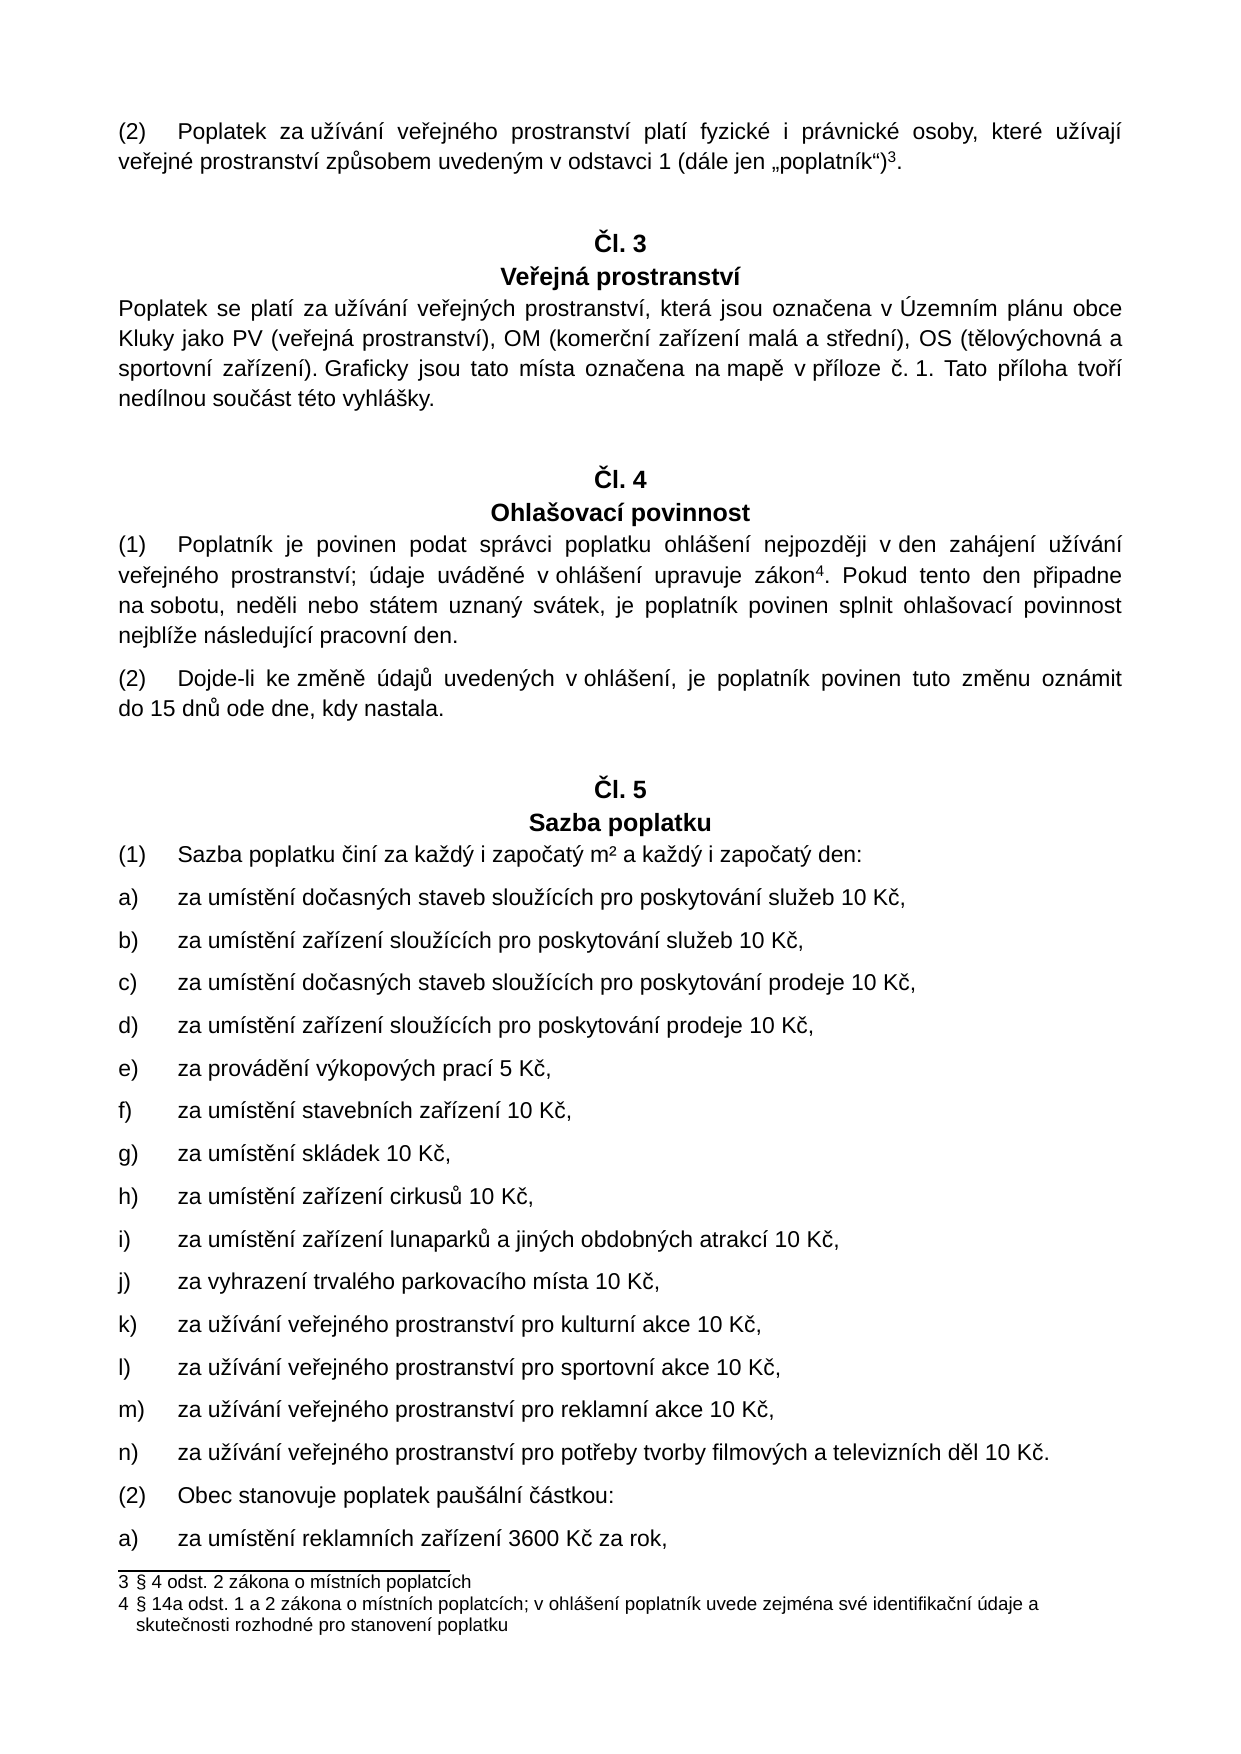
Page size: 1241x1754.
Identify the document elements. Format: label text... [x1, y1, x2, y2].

list za umístění skládek 10 Kč, [118, 1140, 1122, 1167]
list za užívání veřejného prostranství pro sportovní akce 10 Kč, [118, 1354, 1122, 1380]
subtitle Čl. 5 Sazba poplatku [118, 775, 1122, 837]
list za umístění reklamních zařízení 3600 Kč za rok, [118, 1524, 1122, 1551]
list Sazba poplatku činí za každý i započatý m² a každý i započatý den: [118, 841, 1122, 868]
list § 4 odst. 2 zákona o místních poplatcích [118, 1571, 1122, 1592]
text Poplatek se platí za užívání veřejných prostranství, která jsou označena v Územním plánu obce Kluky jako PV (veřejná prostranství), OM (komerční zařízení malá a střední), OS (tělovýchovná a sportovní zařízení). Graficky jsou tato místa označena na mapě v příloze č. 1. Tato příloha tvoří nedílnou součást této vyhlášky. [118, 294, 1122, 412]
list za užívání veřejného prostranství pro reklamní akce 10 Kč, [118, 1396, 1122, 1423]
list za vyhrazení trvalého parkovacího místa 10 Kč, [118, 1268, 1122, 1295]
list Poplatek za užívání veřejného prostranství platí fyzické i právnické osoby, které užívají veřejné prostranství způsobem uvedeným v odstavci 1 (dále jen „poplatník“). [118, 118, 1122, 175]
list za užívání veřejného prostranství pro kulturní akce 10 Kč, [118, 1311, 1122, 1337]
list za umístění dočasných staveb sloužících pro poskytování prodeje 10 Kč, [118, 969, 1122, 996]
list za umístění stavebních zařízení 10 Kč, [118, 1097, 1122, 1124]
list za umístění dočasných staveb sloužících pro poskytování služeb 10 Kč, [118, 884, 1122, 910]
subtitle Čl. 4 Ohlašovací povinnost [118, 465, 1122, 527]
list za umístění zařízení sloužících pro poskytování služeb 10 Kč, [118, 927, 1122, 953]
list § 14a odst. 1 a 2 zákona o místních poplatcích; v ohlášení poplatník uvede zejména své identifikační údaje a skutečnosti rozhodné pro stanovení poplatku [118, 1592, 1122, 1635]
list za umístění zařízení lunaparků a jiných obdobných atrakcí 10 Kč, [118, 1226, 1122, 1252]
list Poplatník je povinen podat správci poplatku ohlášení nejpozději v den zahájení užívání veřejného prostranství; údaje uváděné v ohlášení upravuje zákon. Pokud tento den připadne na sobotu, neděli nebo státem uznaný svátek, je poplatník povinen splnit ohlašovací povinnost nejblíže následující pracovní den. [118, 531, 1122, 648]
list za umístění zařízení cirkusů 10 Kč, [118, 1183, 1122, 1209]
subtitle Čl. 3 Veřejná prostranství [118, 228, 1122, 290]
list Dojde-li ke změně údajů uvedených v ohlášení, je poplatník povinen tuto změnu oznámit do 15 dnů ode dne, kdy nastala. [118, 665, 1122, 721]
list Obec stanovuje poplatek paušální částkou: [118, 1482, 1122, 1508]
list za provádění výkopových prací 5 Kč, [118, 1055, 1122, 1081]
list za užívání veřejného prostranství pro potřeby tvorby filmových a televizních děl 10 Kč. [118, 1439, 1122, 1466]
list za umístění zařízení sloužících pro poskytování prodeje 10 Kč, [118, 1012, 1122, 1038]
